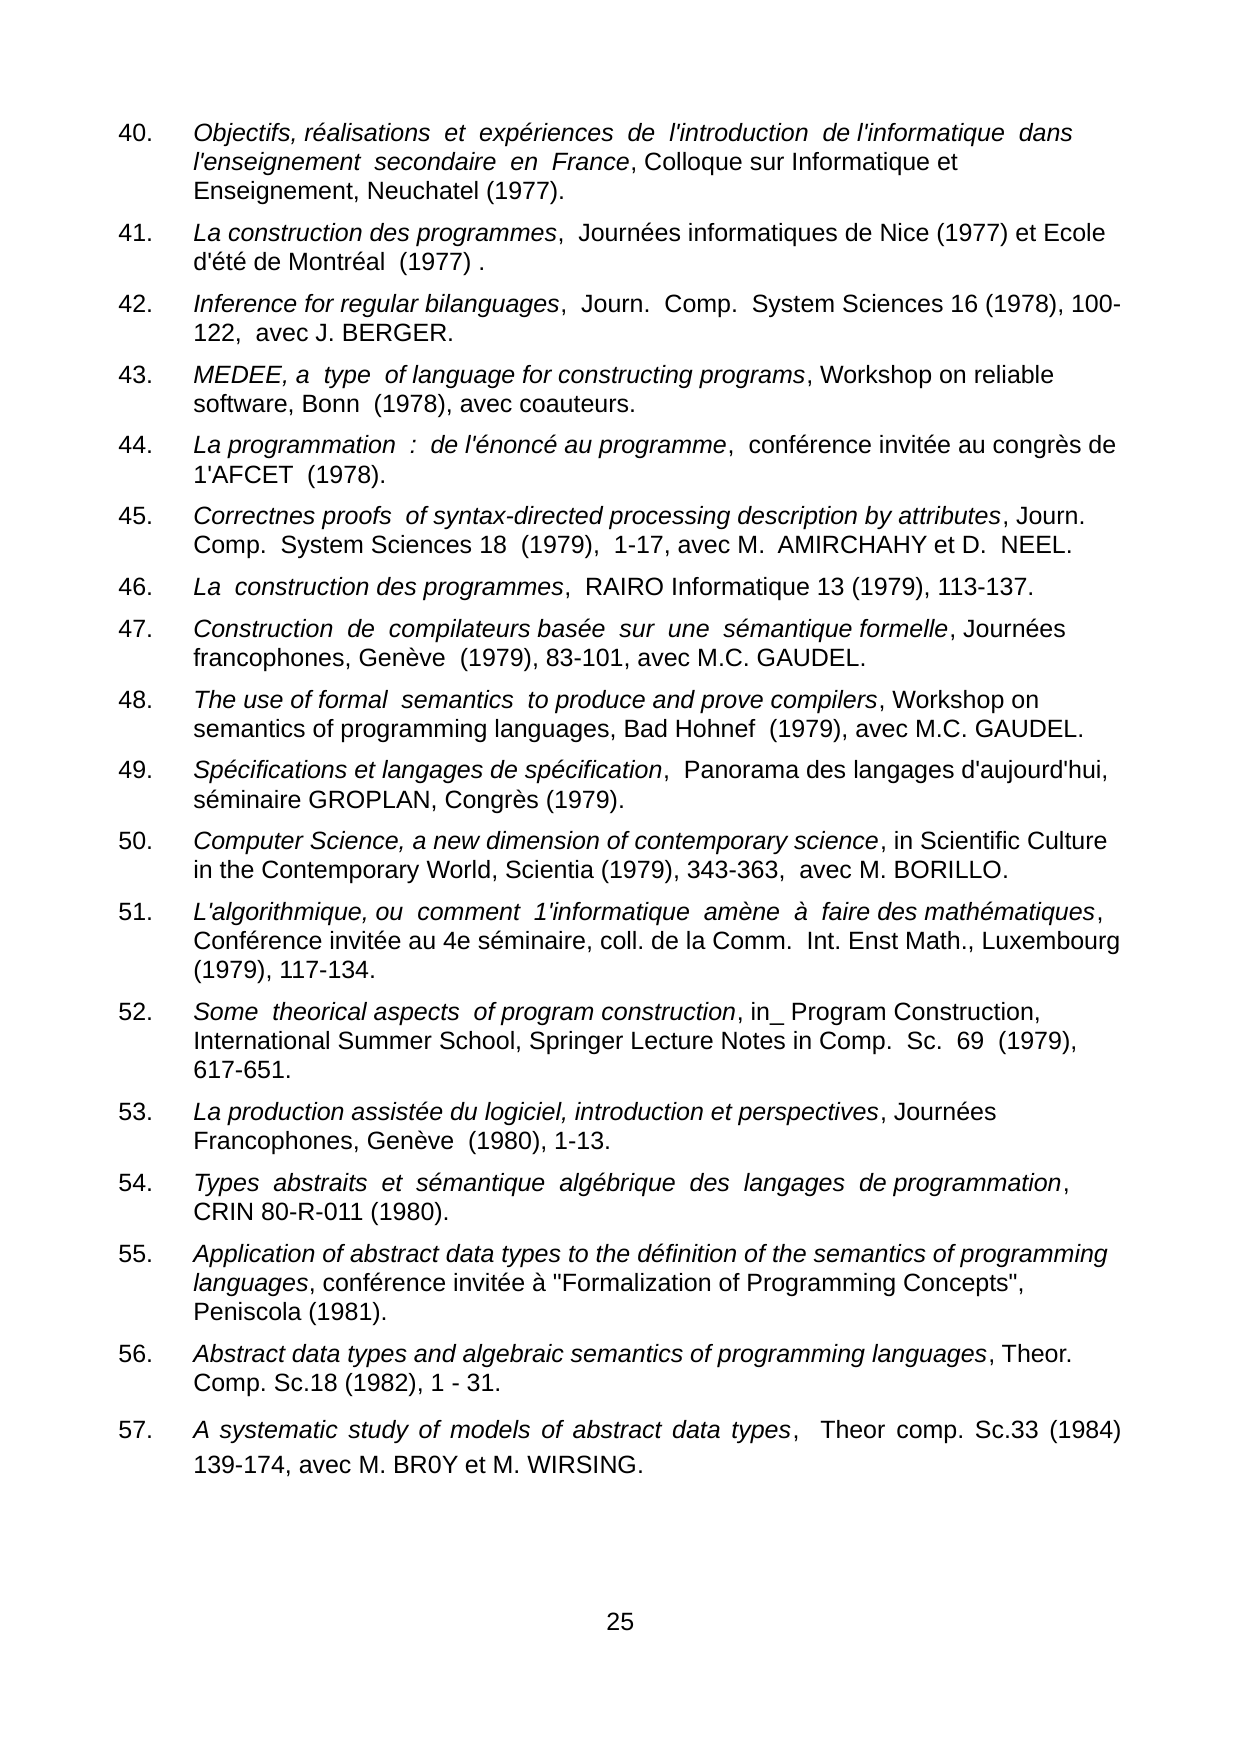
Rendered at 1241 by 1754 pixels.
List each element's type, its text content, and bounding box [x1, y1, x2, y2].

text 41. La construction des programmes, Journées informatiques de Nice (1977) et Ecole d'été de Montréal (1977) . [118, 218, 1122, 276]
text 52. Some theorical aspects of program construction, in_ Program Construction, International Summer School, Springer Lecture Notes in Comp. Sc. 69 (1979), 617-651. [118, 997, 1122, 1085]
text 40. Objectifs, réalisations et expériences de l'introduction de l'informatique dans l'enseignement secondaire en France, Colloque sur Informatique et Enseignement, Neuchatel (1977). [118, 118, 1122, 206]
text 57. A systematic study of models of abstract data types, Theor comp. Sc.33 (1984) 139-174, avec M. BR0Y et M. WIRSING. [118, 1410, 1122, 1481]
text 55. Application of abstract data types to the définition of the semantics of programming languages, conférence invitée à "Formalization of Programming Concepts", Peniscola (1981). [118, 1239, 1122, 1326]
text 43. MEDEE, a type of language for constructing programs, Workshop on reliable software, Bonn (1978), avec coauteurs. [118, 360, 1122, 418]
text 50. Computer Science, a new dimension of contemporary science, in Scientific Culture in the Contemporary World, Scientia (1979), 343-363, avec M. BORILLO. [118, 826, 1122, 885]
text 46. La construction des programmes, RAIRO Informatique 13 (1979), 113-137. [118, 572, 1122, 601]
text 56. Abstract data types and algebraic semantics of programming languages, Theor. Comp. Sc.18 (1982), 1 - 31. [118, 1339, 1122, 1397]
text 42. Inference for regular bilanguages, Journ. Comp. System Sciences 16 (1978), 100-122, avec J. BERGER. [118, 289, 1122, 347]
text 54. Types abstraits et sémantique algébrique des langages de programmation, CRIN 80-R-011 (1980). [118, 1168, 1122, 1226]
text 47. Construction de compilateurs basée sur une sémantique formelle, Journées francophones, Genève (1979), 83-101, avec M.C. GAUDEL. [118, 614, 1122, 672]
text 49. Spécifications et langages de spécification, Panorama des langages d'aujourd'hui, séminaire GROPLAN, Congrès (1979). [118, 756, 1122, 814]
text 53. La production assistée du logiciel, introduction et perspectives, Journées Francophones, Genève (1980), 1-13. [118, 1097, 1122, 1156]
text 44. La programmation : de l'énoncé au programme, conférence invitée au congrès de 1'AFCET (1978). [118, 431, 1122, 489]
text 48. The use of formal semantics to produce and prove compilers, Workshop on semantics of programming languages, Bad Hohnef (1979), avec M.C. GAUDEL. [118, 685, 1122, 743]
text 51. L'algorithmique, ou comment 1'informatique amène à faire des mathématiques, Conférence invitée au 4e séminaire, coll. de la Comm. Int. Enst Math., Luxembourg (1979), 117-134. [118, 897, 1122, 985]
text 45. Correctnes proofs of syntax-directed processing description by attributes, Journ. Comp. System Sciences 18 (1979), 1-17, avec M. AMIRCHAHY et D. NEEL. [118, 501, 1122, 560]
